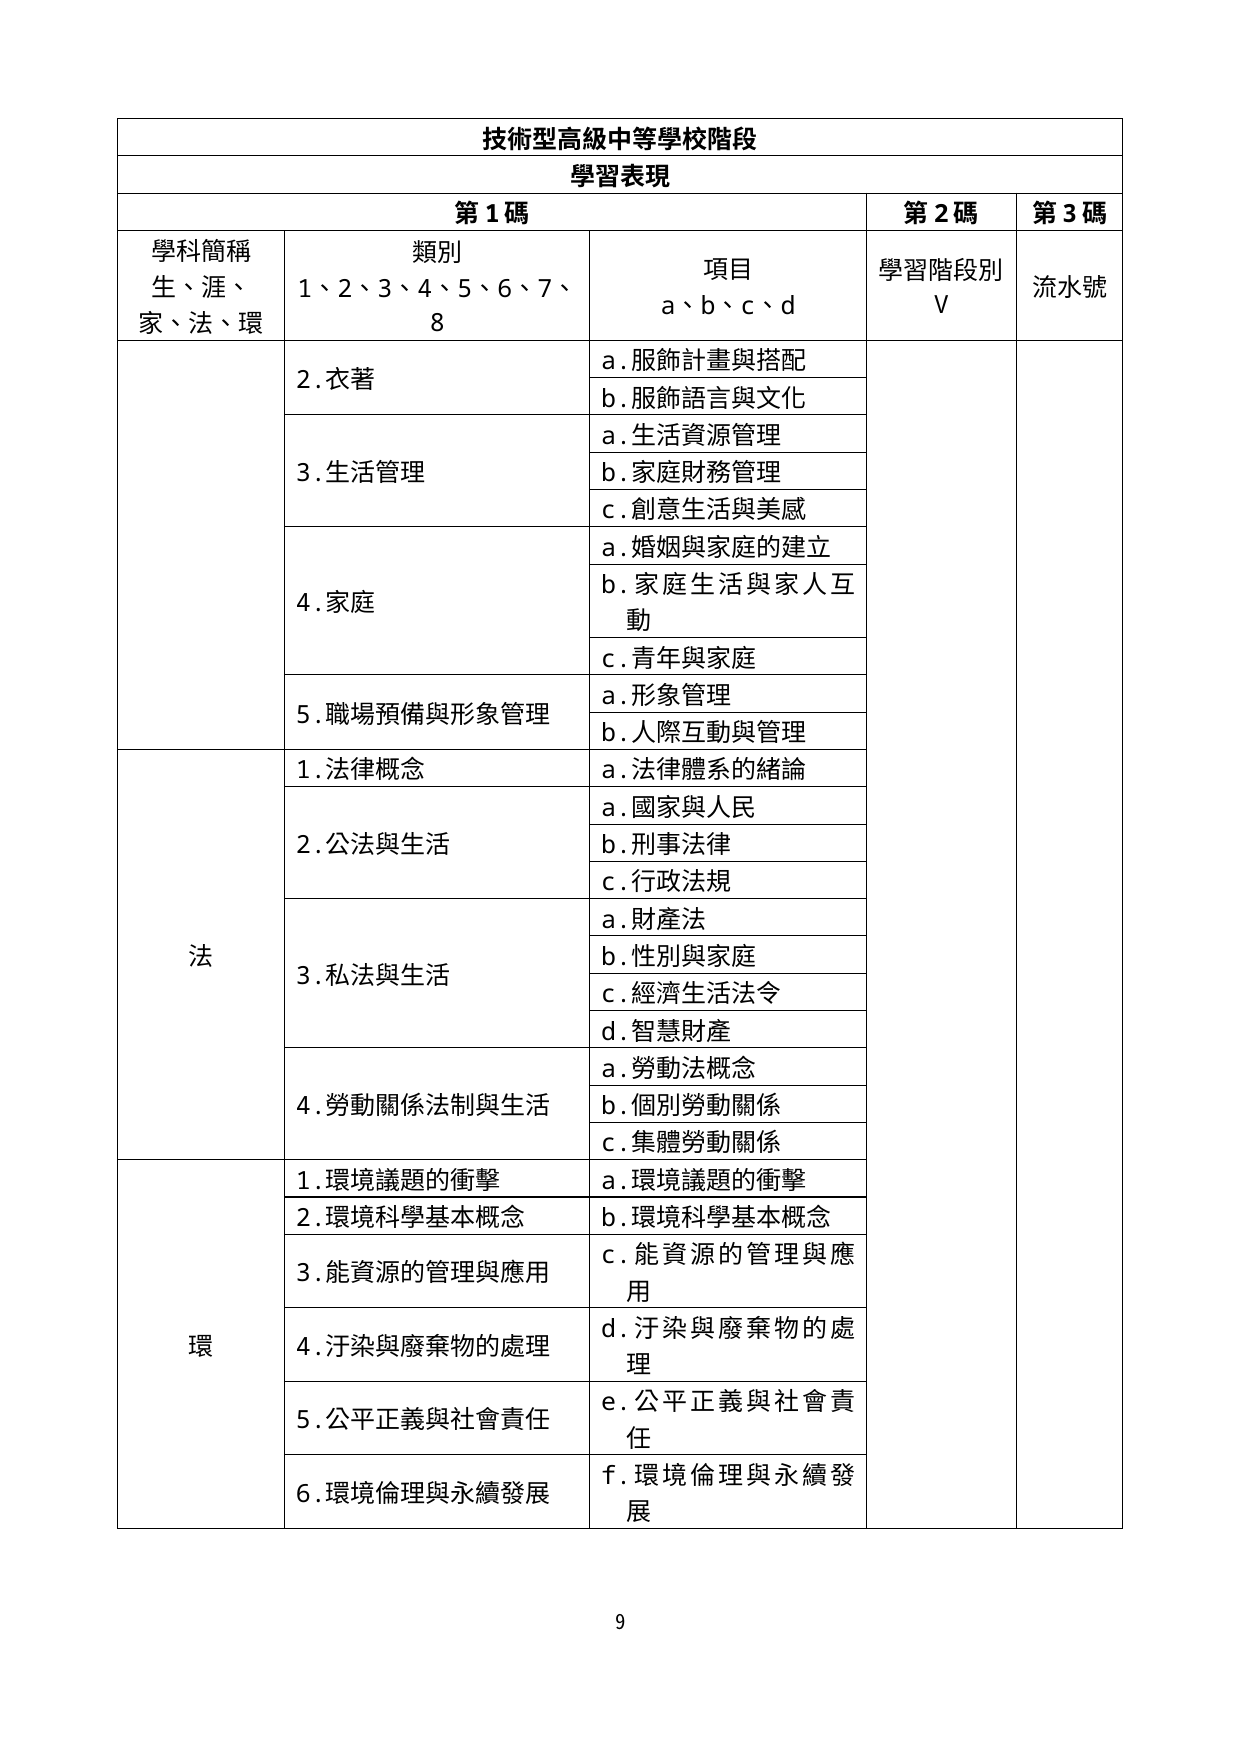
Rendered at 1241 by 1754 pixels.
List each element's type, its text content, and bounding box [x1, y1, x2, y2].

table_cell b.個別勞動關係 [590, 1086, 866, 1122]
table_cell 第2碼 [867, 194, 1016, 230]
table_cell b.服飾語言與文化 [590, 378, 866, 414]
table_cell a.生活資源管理 [590, 415, 866, 452]
table_cell a.財產法 [590, 899, 866, 935]
table_cell f.環境倫理與永續發展 [590, 1455, 866, 1528]
table_cell a.環境議題的衝擊 [590, 1160, 866, 1196]
table_cell c.能資源的管理與應用 [590, 1235, 866, 1307]
table_cell 法 [118, 750, 284, 1159]
table_cell a.國家與人民 [590, 787, 866, 823]
table_cell [118, 341, 284, 749]
table_cell b.家庭生活與家人互動 [590, 565, 866, 637]
table_cell 1.法律概念 [285, 750, 589, 786]
table_cell 2.公法與生活 [285, 787, 589, 898]
table_cell a.法律體系的緒論 [590, 750, 866, 786]
table_cell 學習階段別V [867, 231, 1016, 340]
table_cell c.經濟生活法令 [590, 974, 866, 1010]
table_cell a.婚姻與家庭的建立 [590, 527, 866, 563]
table_cell b.刑事法律 [590, 825, 866, 861]
table_cell 學習表現 [118, 156, 1122, 193]
table_cell 學科簡稱 生、涯、家、法、環 [118, 231, 284, 340]
table_cell 3.生活管理 [285, 415, 589, 526]
table_cell 6.環境倫理與永續發展 [285, 1455, 589, 1528]
table_cell 第3碼 [1017, 194, 1122, 230]
table_cell d.汙染與廢棄物的處理 [590, 1308, 866, 1381]
table_cell a.服飾計畫與搭配 [590, 341, 866, 377]
table_cell 項目 a、b、c、d [590, 231, 866, 340]
table_header 技術型高級中等學校階段 [118, 119, 1122, 155]
table_cell 3.能資源的管理與應用 [285, 1235, 589, 1307]
table_cell b.環境科學基本概念 [590, 1198, 866, 1234]
table_cell 4.勞動關係法制與生活 [285, 1048, 589, 1159]
table_cell [867, 341, 1016, 1528]
table_cell 類別 1、2、3、4、5、6、7、8 [285, 231, 589, 340]
table_cell c.集體勞動關係 [590, 1123, 866, 1159]
table_cell 環 [118, 1160, 284, 1528]
table_cell 5.職場預備與形象管理 [285, 675, 589, 749]
table_cell 2.衣著 [285, 341, 589, 414]
table_cell e.公平正義與社會責任 [590, 1382, 866, 1454]
table_cell 第1碼 [118, 194, 866, 230]
table_cell 1.環境議題的衝擊 [285, 1160, 589, 1196]
table_cell b.家庭財務管理 [590, 453, 866, 489]
table_cell 流水號 [1017, 231, 1122, 340]
table_cell 3.私法與生活 [285, 899, 589, 1047]
table_cell b.性別與家庭 [590, 936, 866, 973]
table_cell [1017, 341, 1122, 1528]
table_cell 4.汙染與廢棄物的處理 [285, 1308, 589, 1381]
table_cell a.勞動法概念 [590, 1048, 866, 1084]
table_cell c.創意生活與美感 [590, 490, 866, 526]
table_cell c.青年與家庭 [590, 638, 866, 674]
table_cell d.智慧財產 [590, 1011, 866, 1047]
table_cell b.人際互動與管理 [590, 713, 866, 749]
table_cell 4.家庭 [285, 527, 589, 674]
table_cell c.行政法規 [590, 862, 866, 898]
table_cell 2.環境科學基本概念 [285, 1198, 589, 1234]
table_cell 5.公平正義與社會責任 [285, 1382, 589, 1454]
table_cell a.形象管理 [590, 675, 866, 712]
